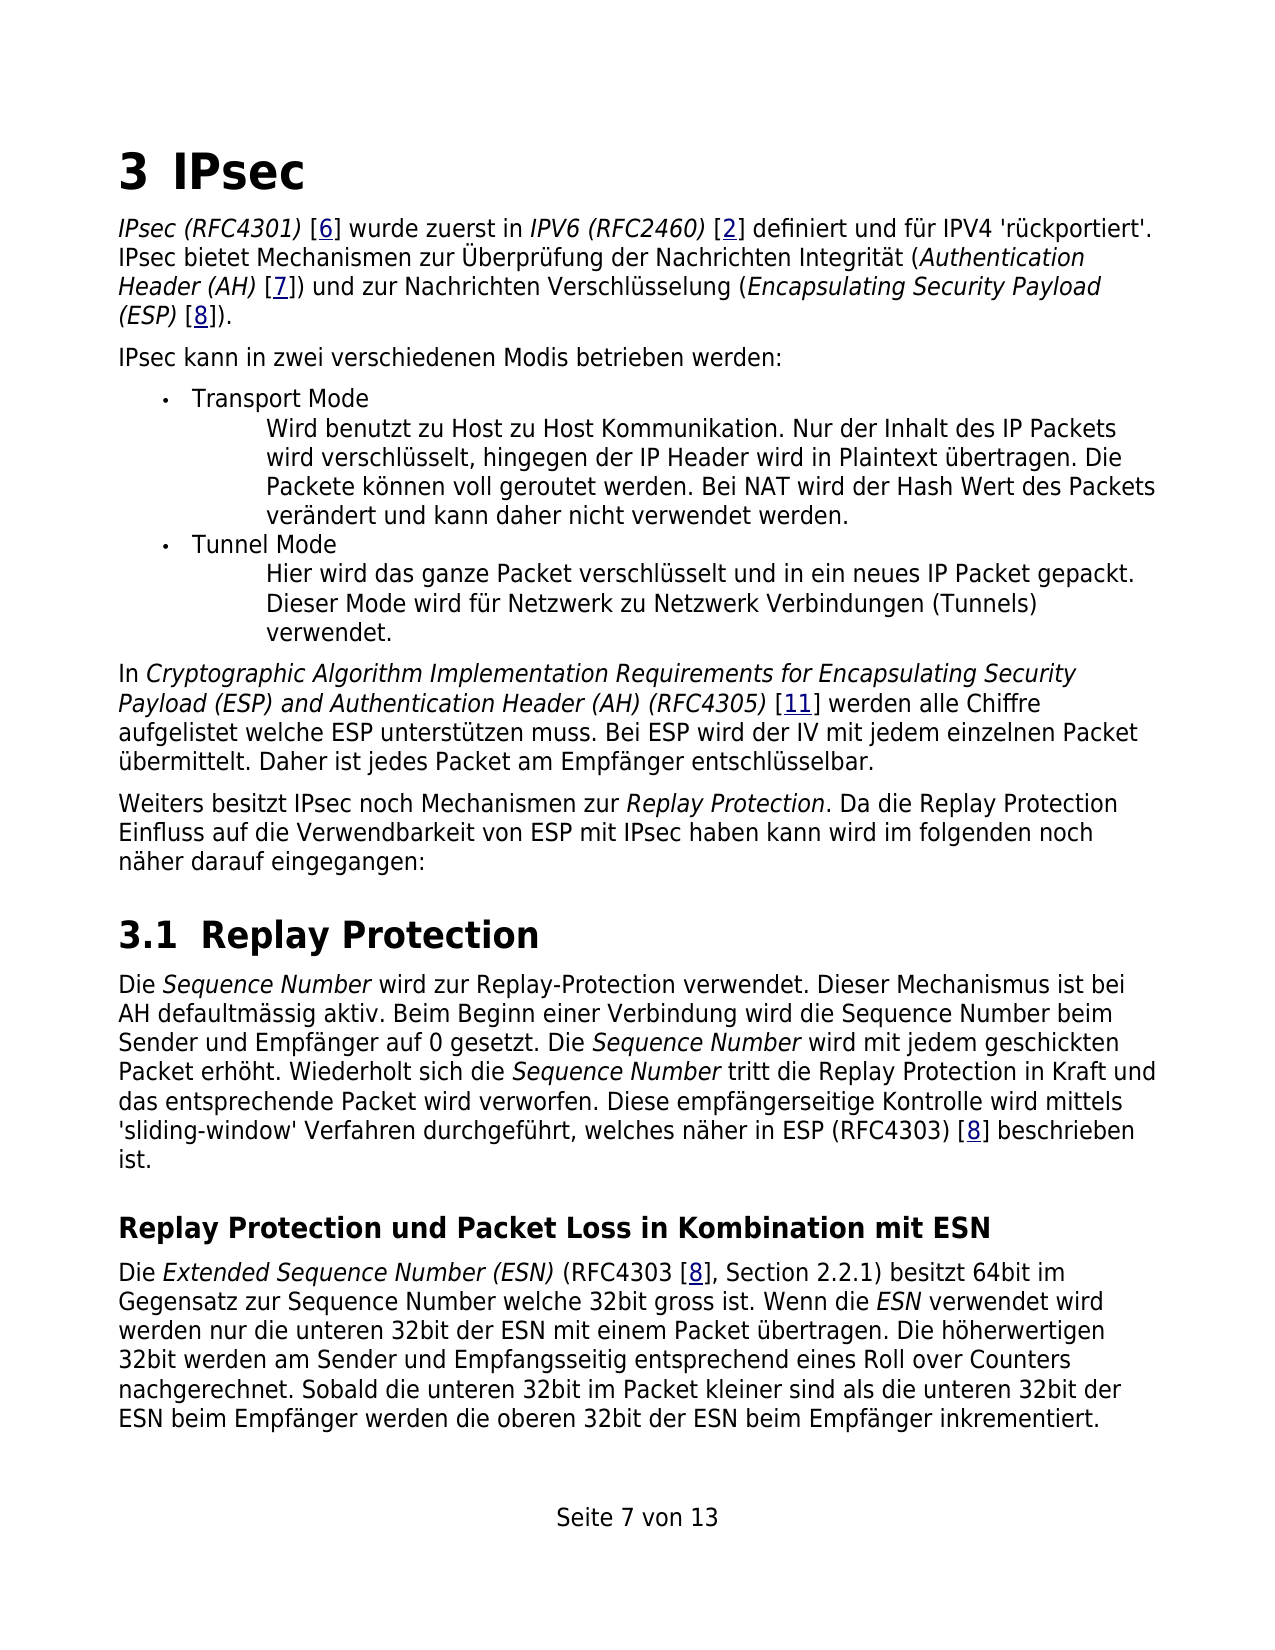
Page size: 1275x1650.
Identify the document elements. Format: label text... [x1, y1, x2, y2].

text IPsec (RFC4301) [6] wurde zuerst in IPV6 (RFC2460) [2] definiert und für IPV4 'rückportiert'. IPsec bietet Mechanismen zur Überprüfung der Nachrichten Integrität (Authentication Header (AH) [7]) und zur Nachrichten Verschlüsselung (Encapsulating Security Payload (ESP) [8]). [118, 214, 1157, 331]
text Wird benutzt zu Host zu Host Kommunikation. Nur der Inhalt des IP Packets wird verschlüsselt, hingegen der IP Header wird in Plaintext übertragen. Die Packete können voll geroutet werden. Bei NAT wird der Hash Wert des Packets verändert und kann daher nicht verwendet werden. [266, 414, 1157, 531]
subtitle Replay Protection [118, 914, 1157, 957]
text Die Extended Sequence Number (ESN) (RFC4303 [8], Section 2.2.1) besitzt 64bit im Gegensatz zur Sequence Number welche 32bit gross ist. Wenn die ESN verwendet wird werden nur die unteren 32bit der ESN mit einem Packet übertragen. Die höherwertigen 32bit werden am Sender und Empfangsseitig entsprechend eines Roll over Counters nachgerechnet. Sobald die unteren 32bit im Packet kleiner sind als die unteren 32bit der ESN beim Empfänger werden die oberen 32bit der ESN beim Empfänger inkrementiert. [118, 1258, 1157, 1433]
list Transport Mode [162, 385, 1157, 414]
text Hier wird das ganze Packet verschlüsselt und in ein neues IP Packet gepackt. Dieser Mode wird für Netzwerk zu Netzwerk Verbindungen (Tunnels) verwendet. [266, 560, 1157, 647]
text IPsec kann in zwei verschiedenen Modis betrieben werden: [118, 343, 1157, 372]
text In Cryptographic Algorithm Implementation Requirements for Encapsulating Security Payload (ESP) and Authentication Header (AH) (RFC4305) [11] werden alle Chiffre aufgelistet welche ESP unterstützen muss. Bei ESP wird der IV mit jedem einzelnen Packet übermittelt. Daher ist jedes Packet am Empfänger entschlüsselbar. [118, 660, 1157, 776]
text Weiters besitzt IPsec noch Mechanismen zur Replay Protection. Da die Replay Protection Einfluss auf die Verwendbarkeit von ESP mit IPsec haben kann wird im folgenden noch näher darauf eingegangen: [118, 789, 1157, 876]
list Tunnel Mode [162, 531, 1157, 560]
text Die Sequence Number wird zur Replay-Protection verwendet. Dieser Mechanismus ist bei AH defaultmässig aktiv. Beim Beginn einer Verbindung wird die Sequence Number beim Sender und Empfänger auf 0 gesetzt. Die Sequence Number wird mit jedem geschickten Packet erhöht. Wiederholt sich die Sequence Number tritt die Replay Protection in Kraft und das entsprechende Packet wird verworfen. Diese empfängerseitige Kontrolle wird mittels 'sliding-window' Verfahren durchgeführt, welches näher in ESP (RFC4303) [8] beschrieben ist. [118, 970, 1157, 1174]
subtitle Replay Protection und Packet Loss in Kombination mit ESN [118, 1212, 1157, 1246]
subtitle IPsec [118, 143, 1157, 201]
